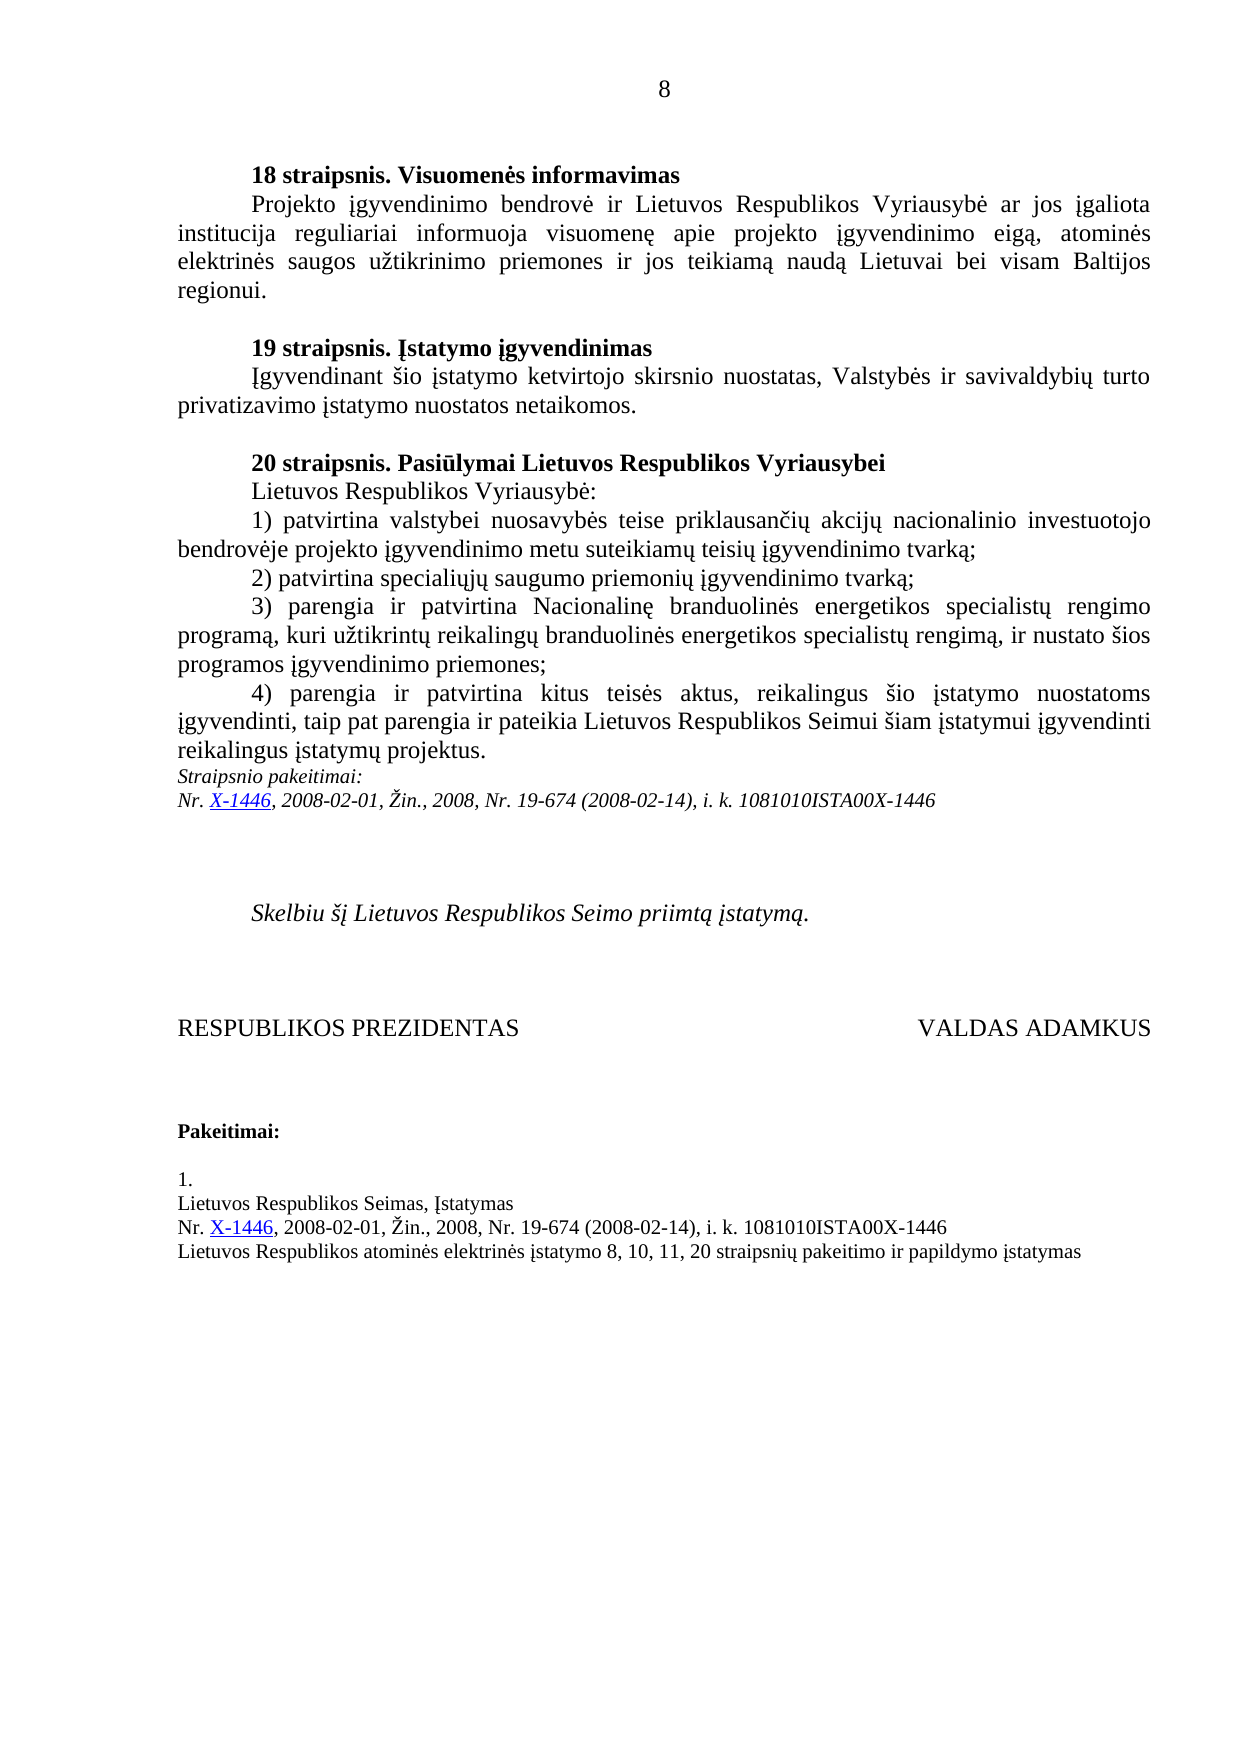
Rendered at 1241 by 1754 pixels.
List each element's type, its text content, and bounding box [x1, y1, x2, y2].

text 3) parengia ir patvirtina Nacionalinę branduolinės energetikos specialistų rengimo programą, kuri užtikrintų reikalingų branduolinės energetikos specialistų rengimą, ir nustato šios programos įgyvendinimo priemones; [177, 591, 1152, 678]
text 1. [177, 1167, 1152, 1191]
text Nr. X-1446, 2008-02-01, Žin., 2008, Nr. 19-674 (2008-02-14), i. k. 1081010ISTA00X-1446 [177, 788, 1152, 812]
text RESPUBLIKOS PREZIDENTAS VALDAS ADAMKUS [177, 1013, 1152, 1042]
text 1) patvirtina valstybei nuosavybės teise priklausančių akcijų nacionalinio investuotojo bendrovėje projekto įgyvendinimo metu suteikiamų teisių įgyvendinimo tvarką; [177, 505, 1152, 563]
text Lietuvos Respublikos atominės elektrinės įstatymo 8, 10, 11, 20 straipsnių pakeitimo ir papildymo įstatymas [177, 1239, 1152, 1263]
text Nr. X-1446, 2008-02-01, Žin., 2008, Nr. 19-674 (2008-02-14), i. k. 1081010ISTA00X-1446 [177, 1215, 1152, 1239]
text 4) parengia ir patvirtina kitus teisės aktus, reikalingus šio įstatymo nuostatoms įgyvendinti, taip pat parengia ir pateikia Lietuvos Respublikos Seimui šiam įstatymui įgyvendinti reikalingus įstatymų projektus. [177, 678, 1152, 764]
text Projekto įgyvendinimo bendrovė ir Lietuvos Respublikos Vyriausybė ar jos įgaliota institucija reguliariai informuoja visuomenę apie projekto įgyvendinimo eigą, atominės elektrinės saugos užtikrinimo priemones ir jos teikiamą naudą Lietuvai bei visam Baltijos regionui. [177, 189, 1152, 304]
text 20 straipsnis. Pasiūlymai Lietuvos Respublikos Vyriausybei [177, 448, 1152, 476]
text 18 straipsnis. Visuomenės informavimas [177, 160, 1152, 189]
text Lietuvos Respublikos Vyriausybė: [177, 476, 1152, 505]
text Lietuvos Respublikos Seimas, Įstatymas [177, 1191, 1152, 1215]
text Skelbiu šį Lietuvos Respublikos Seimo priimtą įstatymą. [177, 898, 1152, 927]
text Įgyvendinant šio įstatymo ketvirtojo skirsnio nuostatas, Valstybės ir savivaldybių turto privatizavimo įstatymo nuostatos netaikomos. [177, 361, 1152, 419]
text 2) patvirtina specialiųjų saugumo priemonių įgyvendinimo tvarką; [177, 563, 1152, 591]
text 19 straipsnis. Įstatymo įgyvendinimas [177, 333, 1152, 361]
text Pakeitimai: [177, 1119, 1152, 1143]
text Straipsnio pakeitimai: [177, 764, 1152, 788]
